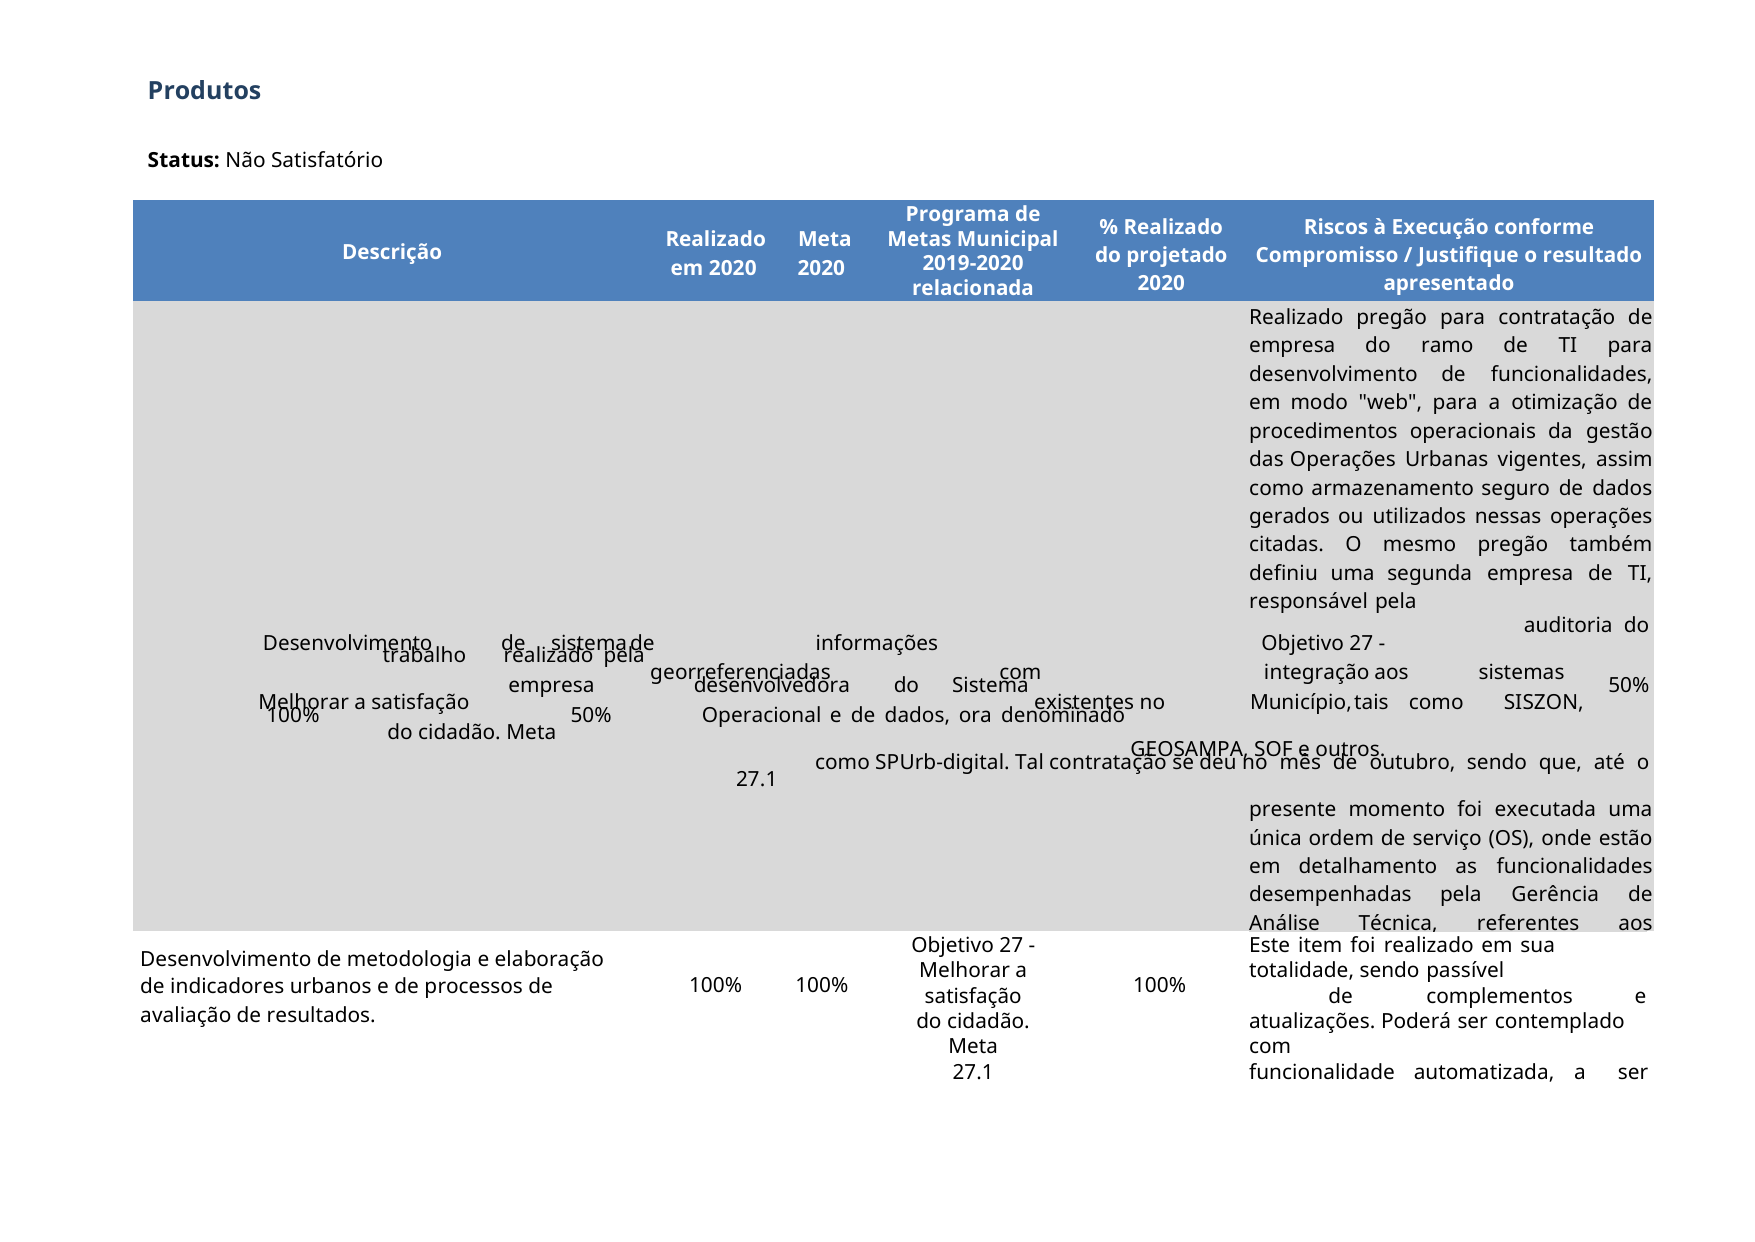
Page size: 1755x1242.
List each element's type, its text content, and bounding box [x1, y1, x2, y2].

table_header Realizado em 2020 [650, 200, 783, 301]
table_cell Realizado pregão para contratação de empresa do ramo de TI para desenvolvimento de funcionalidades, em modo "web", para a otimização de procedimentos operacionais da gestão das Operações Urbanas vigentes, assim como armazenamento seguro de dados gerados ou utilizados nessas operações citadas. O mesmo pregão também definiu uma segunda empresa de TI, responsável pela Desenvolvimento de sistema de informações Objetivo 27 - auditoria do trabalho realizado pela georreferenciadas com integração aos sistemas Melhorar a satisfação empresa desenvolvedora do Sistema existentes no Município, tais como SISZON, 50% 100% do cidadão. Meta 50% Operacional e de dados, ora denominado GEOSAMPA, SOF e outros. 27.1 como SPUrb-digital. Tal contratação se deu no mês de outubro, sendo que, até o presente momento foi executada uma única ordem de serviço (OS), onde estão em detalhamento as funcionalidades desempenhadas pela Gerência de Análise Técnica, referentes aos procedimentos de adesões privadas às Operações Urbanas vigentes. Estima-se 20% de avanço em relação à situação em dezembro de 2019, porém com a realização de etapas estruturais para o projeto. [133, 301, 1654, 931]
table_header Descrição [133, 200, 650, 301]
text Produtos [147, 73, 1667, 107]
text funcionalidade automatizada, a ser [1249, 1057, 1667, 1085]
text Objetivo 27 - Melhorar a satisfação [872, 933, 1073, 1008]
text do cidadão. Meta [889, 1008, 1056, 1057]
text atualizações. Poderá ser contemplado com [1249, 1008, 1667, 1057]
table_header % Realizado do projetado 2020 [1079, 200, 1241, 301]
table_header Meta 2020 [783, 200, 865, 301]
text Este item foi realizado em sua totalidade, sendo passível de complementos e [1249, 933, 1652, 1008]
text 27.1 [948, 1057, 998, 1085]
table_header Riscos à Execução conforme Compromisso / Justifique o resultado apresentado [1241, 200, 1654, 301]
text 100% 100% [689, 970, 858, 998]
table_header Programa de Metas Municipal 2019-2020 relacionada [865, 200, 1079, 301]
text Status: Não Satisfatório [147, 147, 1667, 171]
text Desenvolvimento de metodologia e elaboração de indicadores urbanos e de processos de avaliação de resultados. [140, 943, 622, 1028]
text 100% [1133, 970, 1194, 998]
